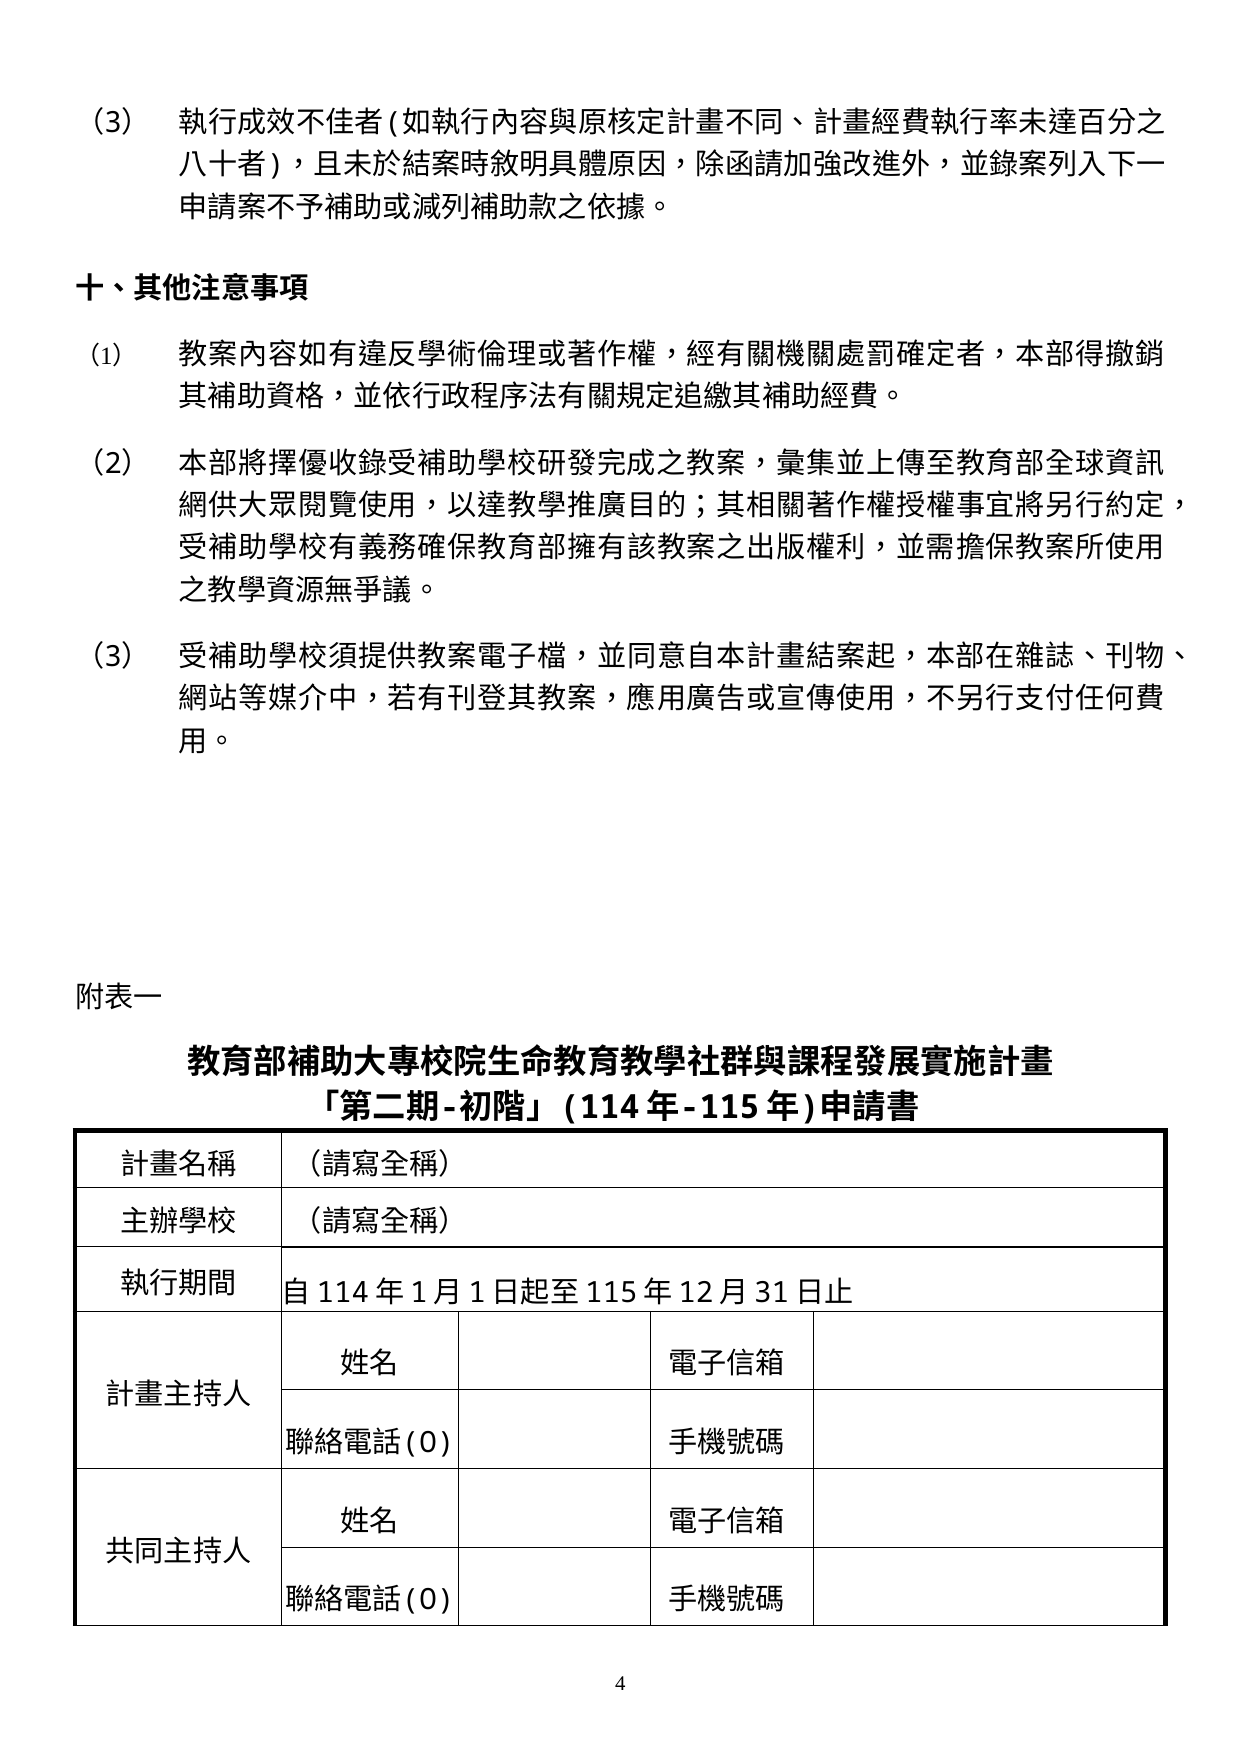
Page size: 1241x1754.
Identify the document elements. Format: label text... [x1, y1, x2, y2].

text 教育部補助大專校院生命教育教學社群與課程發展實施計畫 [75, 1017, 1165, 1079]
table_cell [459, 1312, 650, 1389]
table_cell [814, 1390, 1163, 1468]
table_cell 聯絡電話(O) [282, 1390, 458, 1468]
text 「第二期-初階」(114年-115年)申請書 [60, 1079, 1165, 1128]
table_cell 電子信箱 [651, 1469, 813, 1547]
table_cell 手機號碼 [651, 1548, 813, 1625]
table_cell [459, 1390, 650, 1468]
list 本部將擇優收錄受補助學校研發完成之教案，彙集並上傳至教育部全球資訊網供大眾閱覽使用，以達教學推廣目的；其相關著作權授權事宜將另行約定，受補助學校有義務確保教育部擁有該教案之出版權利，並需擔保教案所使用之教學資源無爭議。 [75, 439, 1165, 608]
table_cell （請寫全稱） [282, 1188, 1163, 1246]
table_cell 計畫主持人 [77, 1312, 281, 1468]
table_cell 姓名 [282, 1312, 458, 1389]
text 十、其他注意事項 [75, 244, 1165, 307]
table_cell 自114年1月1日起至115年12月31日止 [282, 1248, 1163, 1311]
table_cell [814, 1548, 1163, 1625]
list 執行成效不佳者(如執行內容與原核定計畫不同、計畫經費執行率未達百分之八十者)，且未於結案時敘明具體原因，除函請加強改進外，並錄案列入下一申請案不予補助或減列補助款之依據。 [75, 98, 1165, 226]
table_cell 姓名 [282, 1469, 458, 1547]
table_cell [814, 1312, 1163, 1389]
table_cell 手機號碼 [651, 1390, 813, 1468]
table_header 計畫名稱 [77, 1133, 281, 1187]
table_cell 執行期間 [77, 1247, 281, 1311]
text 附表一 [75, 969, 1165, 1017]
table_cell 共同主持人 [77, 1469, 281, 1625]
table_cell 聯絡電話(O) [282, 1548, 458, 1625]
table_cell [459, 1469, 650, 1547]
table_cell [814, 1469, 1163, 1547]
table_cell 電子信箱 [651, 1312, 813, 1389]
table_cell 主辦學校 [77, 1188, 281, 1246]
table_cell [459, 1548, 650, 1625]
table_header （請寫全稱） [282, 1133, 1163, 1187]
list 教案內容如有違反學術倫理或著作權，經有關機關處罰確定者，本部得撤銷其補助資格，並依行政程序法有關規定追繳其補助經費。 [75, 331, 1165, 415]
list 受補助學校須提供教案電子檔，並同意自本計畫結案起，本部在雜誌、刊物、網站等媒介中，若有刊登其教案，應用廣告或宣傳使用，不另行支付任何費用。 [75, 632, 1165, 759]
